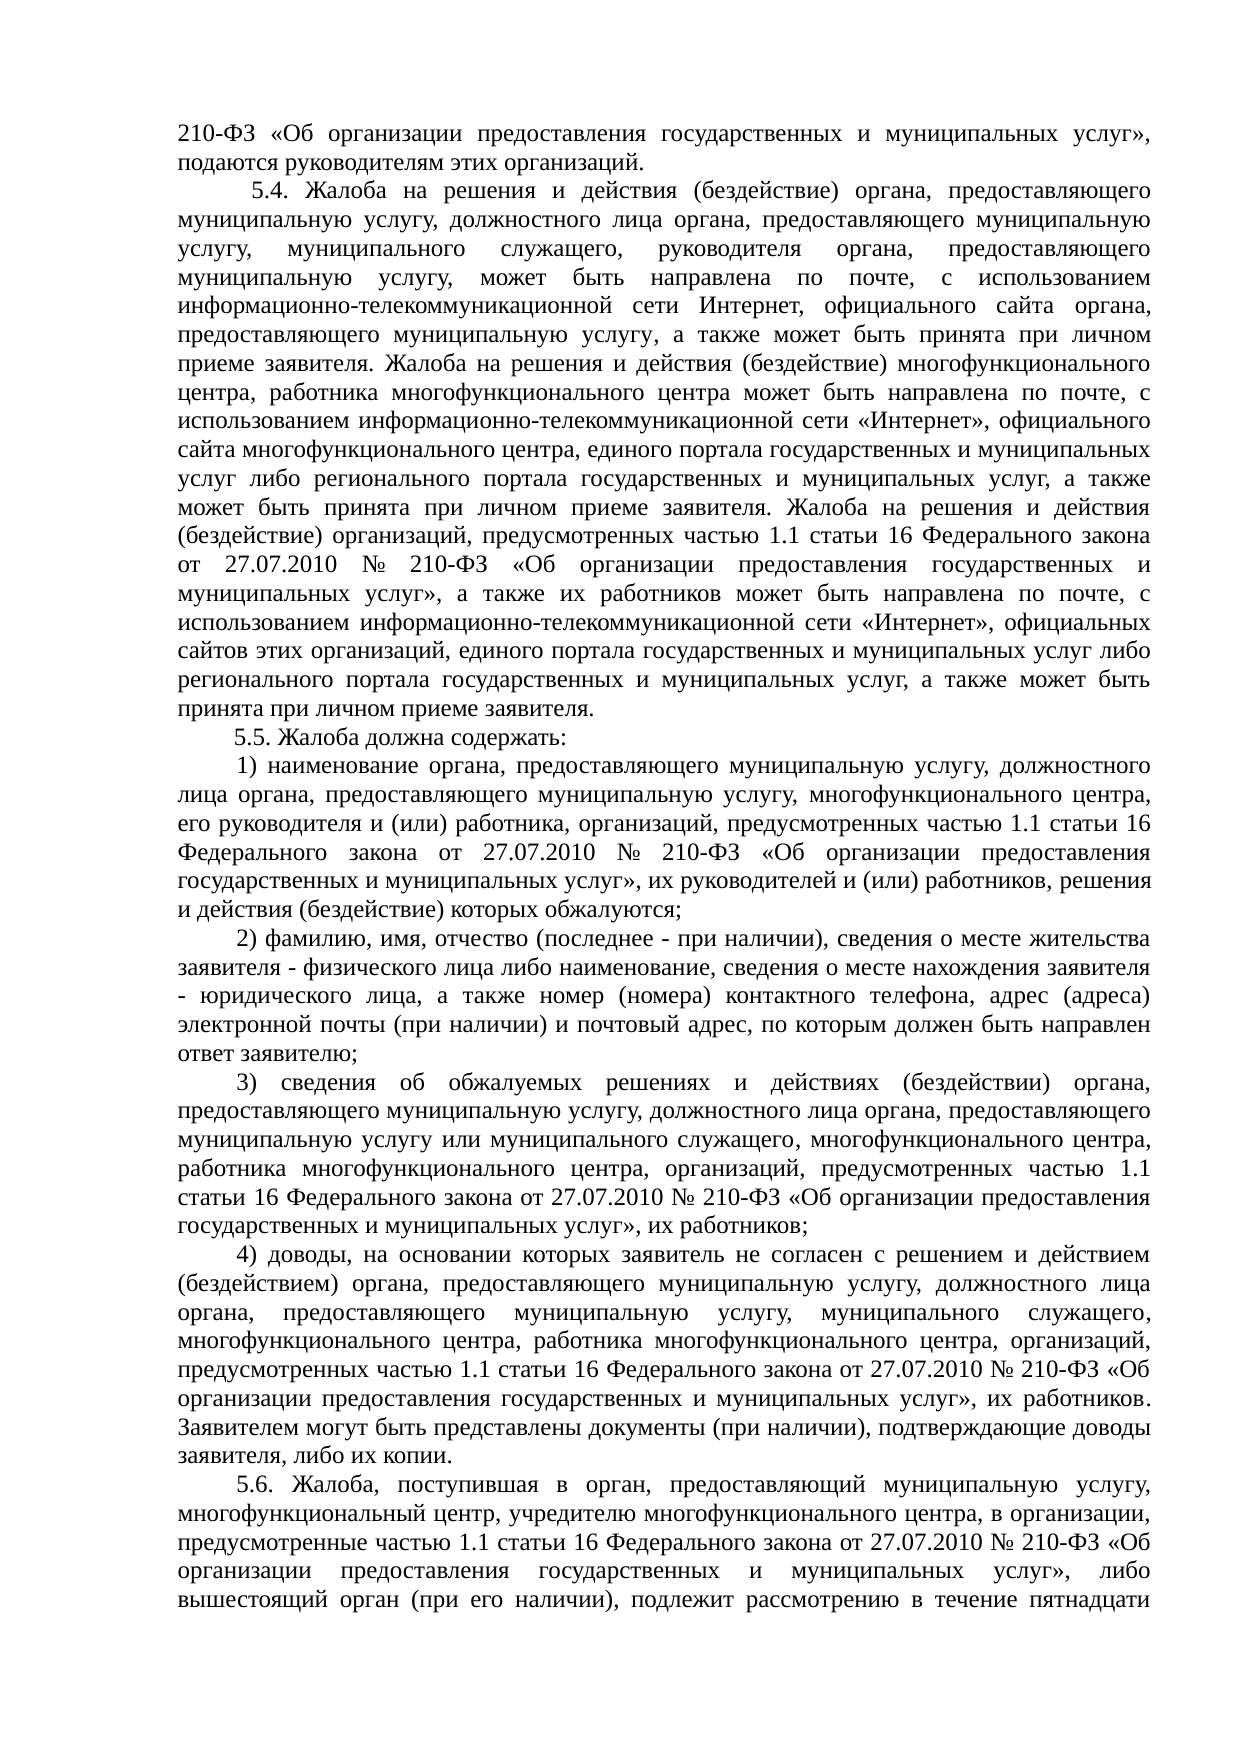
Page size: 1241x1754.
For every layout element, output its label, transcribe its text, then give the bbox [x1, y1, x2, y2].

text 5.5. Жалоба должна содержать: [177, 722, 1152, 751]
text 210-ФЗ «Об организации предоставления государственных и муниципальных услуг», подаются руководителям этих организаций. [177, 118, 1152, 176]
text 1) наименование органа, предоставляющего муниципальную услугу, должностного лица органа, предоставляющего муниципальную услугу, многофункционального центра, его руководителя и (или) работника, организаций, предусмотренных частью 1.1 статьи 16 Федерального закона от 27.07.2010 № 210-ФЗ «Об организации предоставления государственных и муниципальных услуг», их руководителей и (или) работников, решения и действия (бездействие) которых обжалуются; [177, 751, 1152, 923]
text 5.6. Жалоба, поступившая в орган, предоставляющий муниципальную услугу, многофункциональный центр, учредителю многофункционального центра, в организации, предусмотренные частью 1.1 статьи 16 Федерального закона от 27.07.2010 № 210-ФЗ «Об организации предоставления государственных и муниципальных услуг», либо вышестоящий орган (при его наличии), подлежит рассмотрению в течение пятнадцати [177, 1469, 1152, 1613]
text 3) сведения об обжалуемых решениях и действиях (бездействии) органа, предоставляющего муниципальную услугу, должностного лица органа, предоставляющего муниципальную услугу или муниципального служащего, многофункционального центра, работника многофункционального центра, организаций, предусмотренных частью 1.1 статьи 16 Федерального закона от 27.07.2010 № 210-ФЗ «Об организации предоставления государственных и муниципальных услуг», их работников; [177, 1067, 1152, 1239]
text 5.4. Жалоба на решения и действия (бездействие) органа, предоставляющего муниципальную услугу, должностного лица органа, предоставляющего муниципальную услугу, муниципального служащего, руководителя органа, предоставляющего муниципальную услугу, может быть направлена по почте, с использованием информационно-телекоммуникационной сети Интернет, официального сайта органа, предоставляющего муниципальную услугу, а также может быть принята при личном приеме заявителя. Жалоба на решения и действия (бездействие) многофункционального центра, работника многофункционального центра может быть направлена по почте, с использованием информационно-телекоммуникационной сети «Интернет», официального сайта многофункционального центра, единого портала государственных и муниципальных услуг либо регионального портала государственных и муниципальных услуг, а также может быть принята при личном приеме заявителя. Жалоба на решения и действия (бездействие) организаций, предусмотренных частью 1.1 статьи 16 Федерального закона от 27.07.2010 № 210-ФЗ «Об организации предоставления государственных и муниципальных услуг», а также их работников может быть направлена по почте, с использованием информационно-телекоммуникационной сети «Интернет», официальных сайтов этих организаций, единого портала государственных и муниципальных услуг либо регионального портала государственных и муниципальных услуг, а также может быть принята при личном приеме заявителя. [177, 176, 1152, 722]
text 4) доводы, на основании которых заявитель не согласен с решением и действием (бездействием) органа, предоставляющего муниципальную услугу, должностного лица органа, предоставляющего муниципальную услугу, муниципального служащего, многофункционального центра, работника многофункционального центра, организаций, предусмотренных частью 1.1 статьи 16 Федерального закона от 27.07.2010 № 210-ФЗ «Об организации предоставления государственных и муниципальных услуг», их работников. Заявителем могут быть представлены документы (при наличии), подтверждающие доводы заявителя, либо их копии. [177, 1239, 1152, 1469]
text 2) фамилию, имя, отчество (последнее - при наличии), сведения о месте жительства заявителя - физического лица либо наименование, сведения о месте нахождения заявителя - юридического лица, а также номер (номера) контактного телефона, адрес (адреса) электронной почты (при наличии) и почтовый адрес, по которым должен быть направлен ответ заявителю; [177, 923, 1152, 1067]
